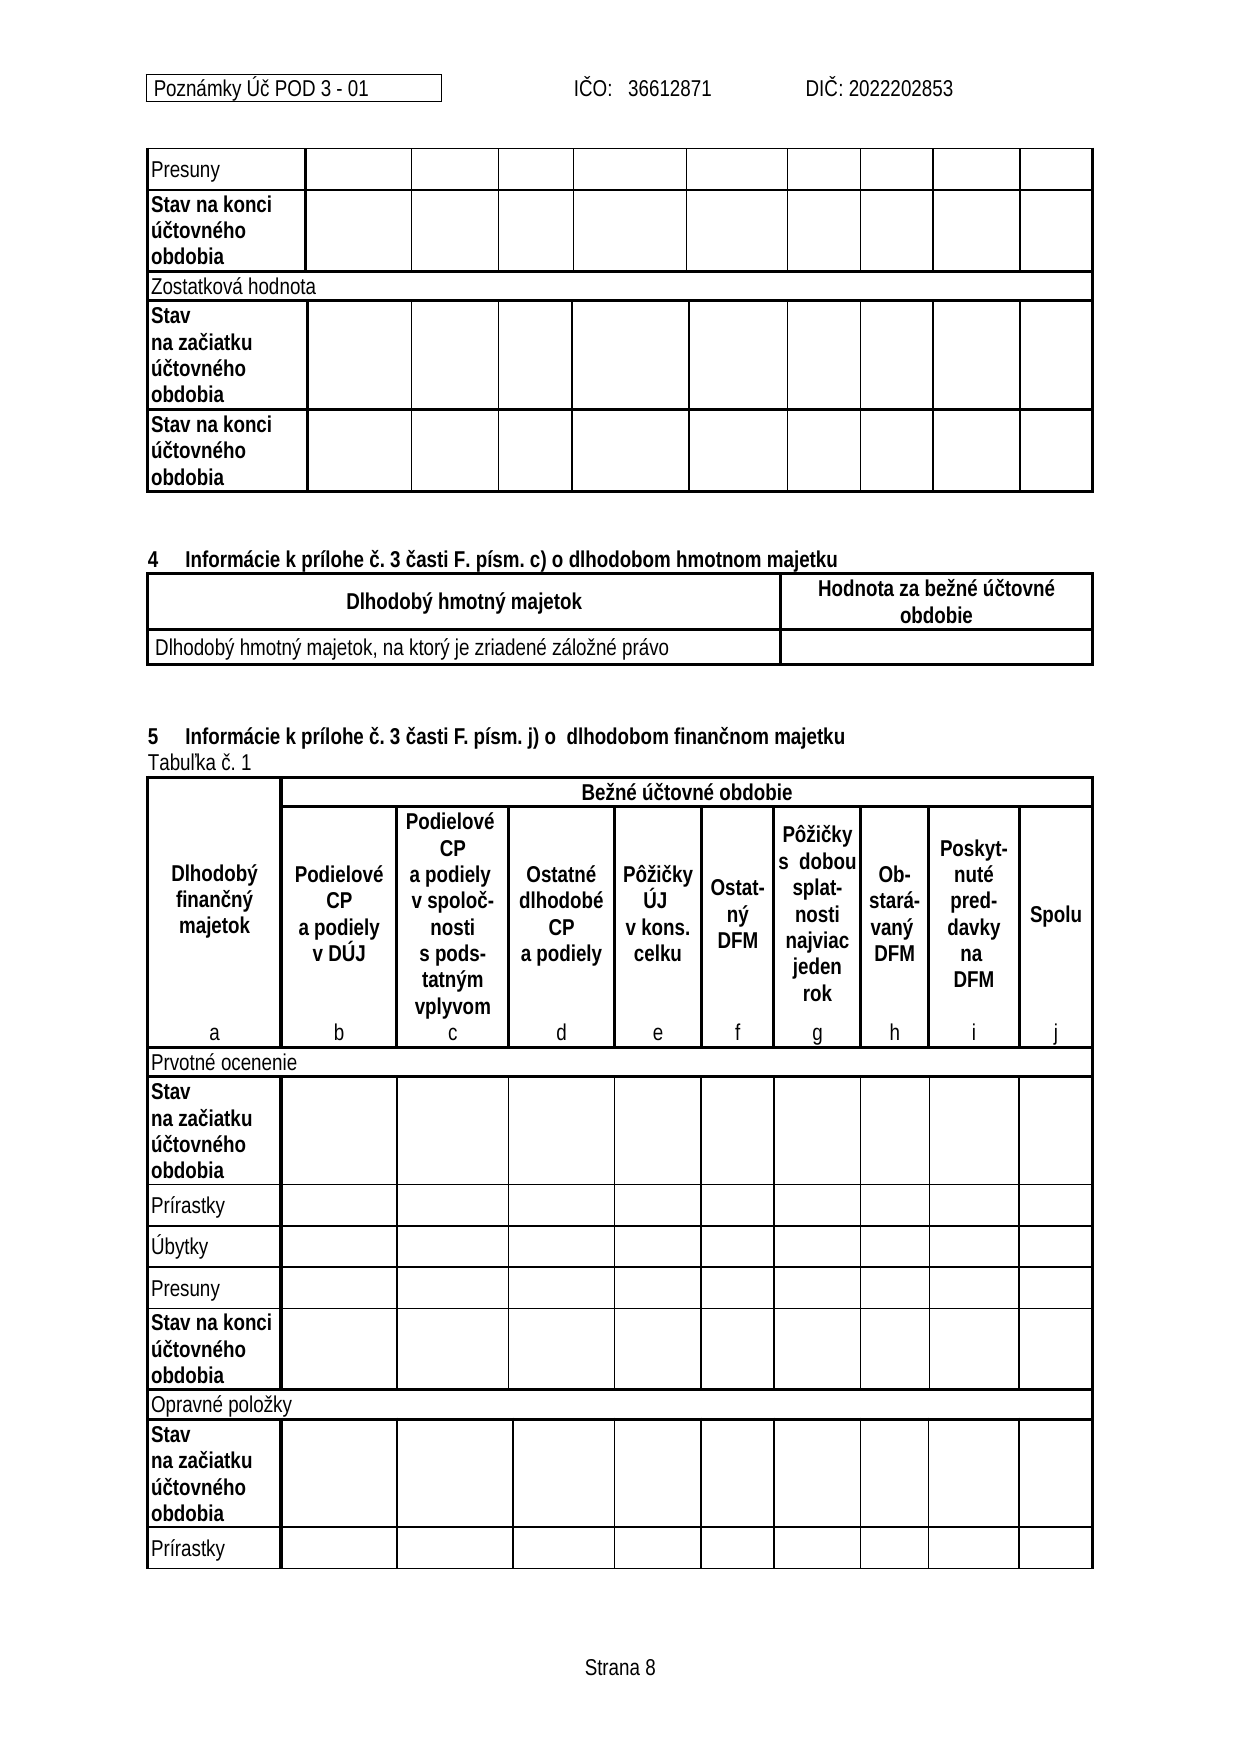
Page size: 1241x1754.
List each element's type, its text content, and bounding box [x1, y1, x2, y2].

table_cell [615, 1227, 700, 1266]
table_cell [398, 1309, 508, 1388]
table_cell [702, 1185, 773, 1225]
table_cell Dlhodobý hmotný majetok, na ktorý je zriadené záložné právo [149, 631, 779, 663]
table_cell [283, 1185, 396, 1225]
table_cell [509, 1185, 614, 1225]
table_cell [615, 1185, 700, 1225]
table_cell [702, 1528, 773, 1568]
table_header Hodnota za bežné účtovné obdobie [782, 575, 1091, 628]
table_cell [283, 1078, 396, 1183]
table_cell [934, 191, 1019, 270]
table_cell [690, 411, 787, 490]
table_cell [788, 302, 860, 408]
table_cell [930, 1309, 1018, 1388]
table_cell [690, 302, 787, 408]
table_cell [687, 149, 787, 189]
table_cell Pôžičky ÚJ v kons. celku [616, 808, 700, 1019]
table_cell [398, 1528, 512, 1568]
table_cell [412, 149, 498, 189]
table_cell [775, 1528, 860, 1568]
table_cell [934, 149, 1019, 189]
table_cell [283, 1227, 396, 1266]
table_cell [861, 149, 932, 189]
table_cell [861, 1421, 928, 1526]
table_cell [930, 1078, 1018, 1183]
table_cell [412, 191, 498, 270]
table_cell [615, 1268, 700, 1308]
text Tabuľka č. 1 [148, 749, 1092, 776]
list Informácie k prílohe č. 3 časti F. písm. c) o dlhodobom hmotnom majetku [148, 546, 1092, 572]
table_cell [412, 411, 498, 490]
table_cell [398, 1421, 512, 1526]
table_cell [775, 1227, 860, 1266]
table_cell [573, 411, 688, 490]
table_cell Stav na konci účtovného obdobia [149, 1309, 279, 1388]
table_cell i [930, 1019, 1018, 1046]
table_cell Prírastky [149, 1528, 279, 1568]
table_cell Ostat-ný DFM [703, 808, 772, 1019]
table_cell [687, 191, 787, 270]
table_header Dlhodobý hmotný majetok [149, 575, 779, 628]
table_cell [509, 1268, 614, 1308]
table_cell [1020, 1227, 1091, 1266]
table_cell [509, 1078, 614, 1183]
table_cell [775, 1309, 860, 1388]
table_cell [1020, 1528, 1091, 1568]
table_cell [702, 1268, 773, 1308]
table_cell Zostatková hodnota [149, 273, 1091, 299]
table_cell [283, 1528, 396, 1568]
table_cell [283, 1421, 396, 1526]
table_cell [1021, 149, 1091, 189]
table_cell [574, 191, 686, 270]
table_cell Prírastky [149, 1185, 279, 1225]
table_cell Úbytky [149, 1227, 279, 1266]
table_cell [861, 1185, 929, 1225]
table_cell g [775, 1019, 859, 1046]
table_cell e [616, 1019, 700, 1046]
table_cell [861, 1268, 929, 1308]
table_cell [499, 191, 573, 270]
table_cell [573, 302, 688, 408]
table_cell [615, 1309, 700, 1388]
table_cell Stav na konci účtovného obdobia [149, 411, 306, 490]
table_cell [499, 302, 571, 408]
table_cell [934, 302, 1019, 408]
table_cell [788, 149, 860, 189]
table_cell [615, 1421, 700, 1526]
table_cell [307, 149, 411, 189]
table_cell h [862, 1019, 927, 1046]
table_cell f [703, 1019, 772, 1046]
table_cell [283, 1309, 396, 1388]
table_cell [788, 411, 860, 490]
table_cell [861, 302, 932, 408]
table_cell [574, 149, 686, 189]
table_cell [930, 1268, 1018, 1308]
table_cell [782, 631, 1091, 663]
table_cell Presuny [149, 149, 304, 189]
table_cell Prvotné ocenenie [149, 1049, 1091, 1075]
table_cell [929, 1421, 1018, 1526]
table_cell [1021, 411, 1091, 490]
table_cell Poskyt-nuté pred-davky na DFM [930, 808, 1018, 1019]
table_cell [398, 1078, 508, 1183]
table_cell [309, 411, 411, 490]
table_cell [861, 191, 932, 270]
table_cell Presuny [149, 1268, 279, 1308]
table_cell [412, 302, 498, 408]
table_cell [861, 1309, 929, 1388]
table_cell [1020, 1268, 1091, 1308]
table_cell [283, 1268, 396, 1308]
table_cell Pôžičky s dobou splat-nosti najviac jeden rok [775, 808, 859, 1019]
table_cell [307, 191, 411, 270]
table_cell Podielové CP a podiely v DÚJ [283, 808, 395, 1019]
table_cell [398, 1185, 508, 1225]
table_cell [398, 1227, 508, 1266]
table_cell [775, 1185, 860, 1225]
table_cell [861, 411, 932, 490]
table_cell Stav na začiatku účtovného obdobia [149, 302, 306, 408]
table_cell [509, 1227, 614, 1266]
table_cell [861, 1078, 929, 1183]
table_cell Stav na začiatku účtovného obdobia [149, 1078, 279, 1183]
table_cell [930, 1227, 1018, 1266]
table_cell [509, 1309, 614, 1388]
table_cell [615, 1078, 700, 1183]
table_cell j [1021, 1019, 1091, 1046]
table_cell d [510, 1019, 613, 1046]
table_cell Ob-stará-vaný DFM [862, 808, 927, 1019]
table_cell [1021, 191, 1091, 270]
table_cell [788, 191, 860, 270]
table_cell [514, 1528, 614, 1568]
table_header Bežné účtovné obdobie [283, 779, 1091, 805]
table_cell [1020, 1421, 1091, 1526]
table_cell Stav na začiatku účtovného obdobia [149, 1421, 279, 1526]
table_cell [702, 1421, 773, 1526]
table_cell [615, 1528, 700, 1568]
table_cell [861, 1528, 928, 1568]
table_cell Spolu [1021, 808, 1091, 1019]
table_cell [1020, 1185, 1091, 1225]
table_cell [702, 1227, 773, 1266]
table_cell c [398, 1019, 507, 1046]
table_cell [775, 1268, 860, 1308]
table_cell [514, 1421, 614, 1526]
table_cell [309, 302, 411, 408]
table_cell [929, 1528, 1018, 1568]
table_cell [702, 1078, 773, 1183]
table_cell [775, 1421, 860, 1526]
table_cell [1021, 302, 1091, 408]
title Informácie k prílohe č. 3 časti F. písm. j) o dlhodobom finančnom majetku [148, 723, 1092, 749]
table_header Dlhodobý finančný majetok [149, 779, 279, 1019]
table_cell Podielové CP a podiely v spoloč-nosti s pods-tatným vplyvom [398, 808, 507, 1019]
table_cell b [283, 1019, 395, 1046]
table_cell [861, 1227, 929, 1266]
table_cell [1020, 1078, 1091, 1183]
table_cell [930, 1185, 1018, 1225]
table_cell [775, 1078, 860, 1183]
table_cell Opravné položky [149, 1391, 1091, 1418]
table_cell a [149, 1019, 279, 1046]
table_cell Ostatné dlhodobé CP a podiely [510, 808, 613, 1019]
table_cell Stav na konci účtovného obdobia [149, 191, 304, 270]
table_cell [1020, 1309, 1091, 1388]
table_cell [934, 411, 1019, 490]
table_cell [702, 1309, 773, 1388]
table_cell [398, 1268, 508, 1308]
table_cell [499, 411, 571, 490]
table_cell [499, 149, 573, 189]
